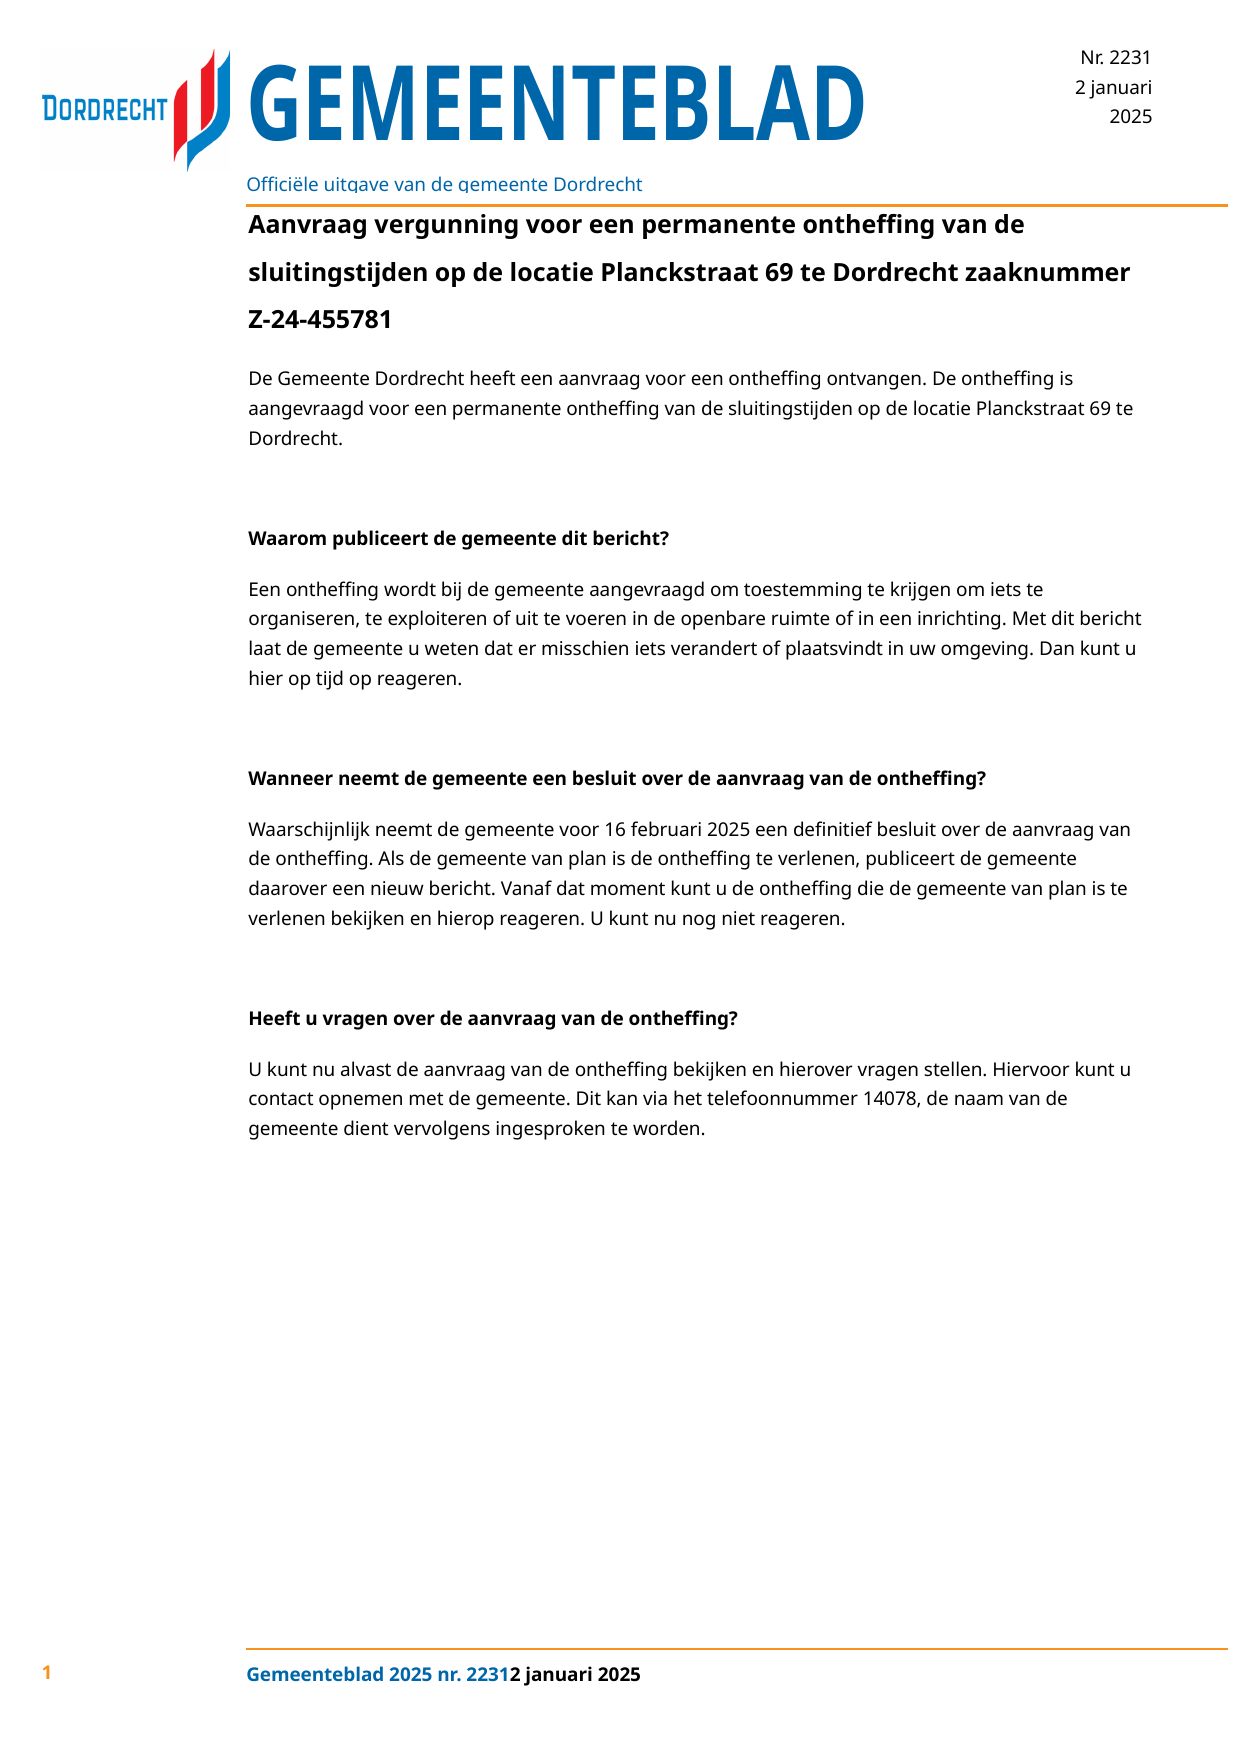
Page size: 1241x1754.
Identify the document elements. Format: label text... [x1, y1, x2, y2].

text U kunt nu alvast de aanvraag van de ontheffing bekijken en hierover vragen stellen. Hiervoor kunt u contact opnemen met de gemeente. Dit kan via het telefoonnummer 14078, de naam van de gemeente dient vervolgens ingesproken te worden. [248, 1056, 1152, 1141]
text De Gemeente Dordrecht heeft een aanvraag voor een ontheffing ontvangen. De ontheffing is aangevraagd voor een permanente ontheffing van de sluitingstijden op de locatie Planckstraat 69 te Dordrecht. [248, 366, 1152, 450]
picture [41, 47, 231, 172]
text Waarschijnlijk neemt de gemeente voor 16 februari 2025 een definitief besluit over de aanvraag van de ontheffing. Als de gemeente van plan is de ontheffing te verlenen, publiceert de gemeente daarover een nieuw bericht. Vanaf dat moment kunt u de ontheffing die de gemeente van plan is te verlenen bekijken en hierop reageren. U kunt nu nog niet reageren. [248, 816, 1152, 930]
text Wanneer neemt de gemeente een besluit over de aanvraag van de ontheffing? [248, 766, 1152, 791]
text Waarom publiceert de gemeente dit bericht? [248, 526, 1152, 551]
text Aanvraag vergunning voor een permanente ontheffing van de sluitingstijden op de locatie Planckstraat 69 te Dordrecht zaaknummer Z-24-455781 [248, 207, 1152, 336]
text Een ontheffing wordt bij de gemeente aangevraagd om toestemming te krijgen om iets te organiseren, te exploiteren of uit te voeren in de openbare ruimte of in een inrichting. Met dit bericht laat de gemeente u weten dat er misschien iets verandert of plaatsvindt in uw omgeving. Dan kunt u hier op tijd op reageren. [248, 576, 1152, 690]
text Heeft u vragen over de aanvraag van de ontheffing? [248, 1006, 1152, 1031]
